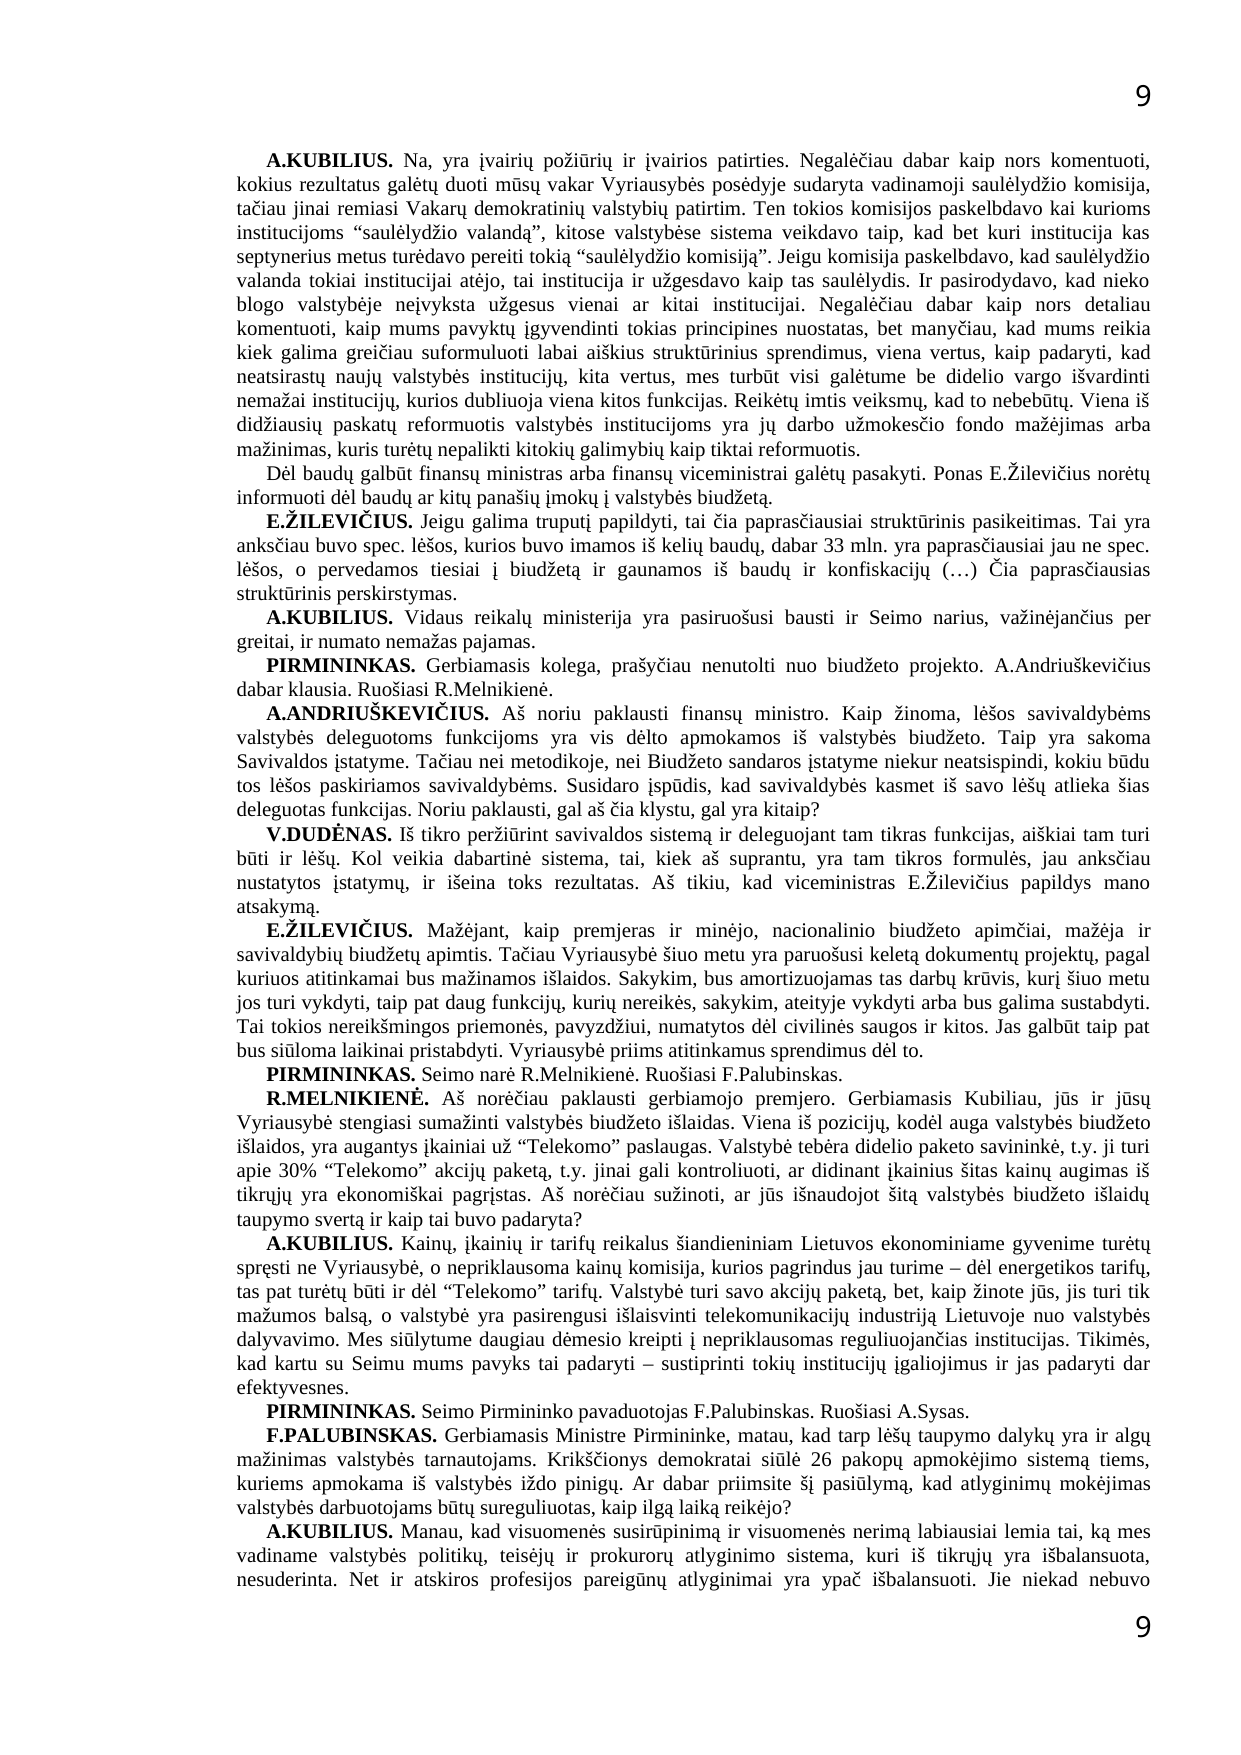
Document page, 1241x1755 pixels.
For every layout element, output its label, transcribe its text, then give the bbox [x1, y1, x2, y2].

text PIRMININKAS. Seimo Pirmininko pavaduotojas F.Palubinskas. Ruošiasi A.Sysas. [236, 1399, 1152, 1423]
text A.KUBILIUS. Na, yra įvairių požiūrių ir įvairios patirties. Negalėčiau dabar kaip nors komentuoti, kokius rezultatus galėtų duoti mūsų vakar Vyriausybės posėdyje sudaryta vadinamoji saulėlydžio komisija, tačiau jinai remiasi Vakarų demokratinių valstybių patirtim. Ten tokios komisijos paskelbdavo kai kurioms institucijoms “saulėlydžio valandą”, kitose valstybėse sistema veikdavo taip, kad bet kuri institucija kas septynerius metus turėdavo pereiti tokią “saulėlydžio komisiją”. Jeigu komisija paskelbdavo, kad saulėlydžio valanda tokiai institucijai atėjo, tai institucija ir užgesdavo kaip tas saulėlydis. Ir pasirodydavo, kad nieko blogo valstybėje neįvyksta užgesus vienai ar kitai institucijai. Negalėčiau dabar kaip nors detaliau komentuoti, kaip mums pavyktų įgyvendinti tokias principines nuostatas, bet manyčiau, kad mums reikia kiek galima greičiau suformuluoti labai aiškius struktūrinius sprendimus, viena vertus, kaip padaryti, kad neatsirastų naujų valstybės institucijų, kita vertus, mes turbūt visi galėtume be didelio vargo išvardinti nemažai institucijų, kurios dubliuoja viena kitos funkcijas. Reikėtų imtis veiksmų, kad to nebebūtų. Viena iš didžiausių paskatų reformuotis valstybės institucijoms yra jų darbo užmokesčio fondo mažėjimas arba mažinimas, kuris turėtų nepalikti kitokių galimybių kaip tiktai reformuotis. [236, 148, 1152, 461]
text PIRMININKAS. Seimo narė R.Melnikienė. Ruošiasi F.Palubinskas. [236, 1062, 1152, 1086]
text Dėl baudų galbūt finansų ministras arba finansų viceministrai galėtų pasakyti. Ponas E.Žilevičius norėtų informuoti dėl baudų ar kitų panašių įmokų į valstybės biudžetą. [236, 461, 1152, 509]
text A.KUBILIUS. Manau, kad visuomenės susirūpinimą ir visuomenės nerimą labiausiai lemia tai, ką mes vadiname valstybės politikų, teisėjų ir prokurorų atlyginimo sistema, kuri iš tikrųjų yra išbalansuota, nesuderinta. Net ir atskiros profesijos pareigūnų atlyginimai yra ypač išbalansuoti. Jie niekad nebuvo [236, 1519, 1152, 1591]
text E.ŽILEVIČIUS. Jeigu galima truputį papildyti, tai čia paprasčiausiai struktūrinis pasikeitimas. Tai yra anksčiau buvo spec. lėšos, kurios buvo imamos iš kelių baudų, dabar 33 mln. yra paprasčiausiai jau ne spec. lėšos, o pervedamos tiesiai į biudžetą ir gaunamos iš baudų ir konfiskacijų (…) Čia paprasčiausias struktūrinis perskirstymas. [236, 509, 1152, 605]
text A.ANDRIUŠKEVIČIUS. Aš noriu paklausti finansų ministro. Kaip žinoma, lėšos savivaldybėms valstybės deleguotoms funkcijoms yra vis dėlto apmokamos iš valstybės biudžeto. Taip yra sakoma Savivaldos įstatyme. Tačiau nei metodikoje, nei Biudžeto sandaros įstatyme niekur neatsispindi, kokiu būdu tos lėšos paskiriamos savivaldybėms. Susidaro įspūdis, kad savivaldybės kasmet iš savo lėšų atlieka šias deleguotas funkcijas. Noriu paklausti, gal aš čia klystu, gal yra kitaip? [236, 701, 1152, 821]
text E.ŽILEVIČIUS. Mažėjant, kaip premjeras ir minėjo, nacionalinio biudžeto apimčiai, mažėja ir savivaldybių biudžetų apimtis. Tačiau Vyriausybė šiuo metu yra paruošusi keletą dokumentų projektų, pagal kuriuos atitinkamai bus mažinamos išlaidos. Sakykim, bus amortizuojamas tas darbų krūvis, kurį šiuo metu jos turi vykdyti, taip pat daug funkcijų, kurių nereikės, sakykim, ateityje vykdyti arba bus galima sustabdyti. Tai tokios nereikšmingos priemonės, pavyzdžiui, numatytos dėl civilinės saugos ir kitos. Jas galbūt taip pat bus siūloma laikinai pristabdyti. Vyriausybė priims atitinkamus sprendimus dėl to. [236, 918, 1152, 1062]
text V.DUDĖNAS. Iš tikro peržiūrint savivaldos sistemą ir deleguojant tam tikras funkcijas, aiškiai tam turi būti ir lėšų. Kol veikia dabartinė sistema, tai, kiek aš suprantu, yra tam tikros formulės, jau anksčiau nustatytos įstatymų, ir išeina toks rezultatas. Aš tikiu, kad viceministras E.Žilevičius papildys mano atsakymą. [236, 821, 1152, 918]
text R.MELNIKIENĖ. Aš norėčiau paklausti gerbiamojo premjero. Gerbiamasis Kubiliau, jūs ir jūsų Vyriausybė stengiasi sumažinti valstybės biudžeto išlaidas. Viena iš pozicijų, kodėl auga valstybės biudžeto išlaidos, yra augantys įkainiai už “Telekomo” paslaugas. Valstybė tebėra didelio paketo savininkė, t.y. ji turi apie 30% “Telekomo” akcijų paketą, t.y. jinai gali kontroliuoti, ar didinant įkainius šitas kainų augimas iš tikrųjų yra ekonomiškai pagrįstas. Aš norėčiau sužinoti, ar jūs išnaudojot šitą valstybės biudžeto išlaidų taupymo svertą ir kaip tai buvo padaryta? [236, 1086, 1152, 1231]
text A.KUBILIUS. Vidaus reikalų ministerija yra pasiruošusi bausti ir Seimo narius, važinėjančius per greitai, ir numato nemažas pajamas. [236, 605, 1152, 653]
text PIRMININKAS. Gerbiamasis kolega, prašyčiau nenutolti nuo biudžeto projekto. A.Andriuškevičius dabar klausia. Ruošiasi R.Melnikienė. [236, 653, 1152, 701]
text A.KUBILIUS. Kainų, įkainių ir tarifų reikalus šiandieniniam Lietuvos ekonominiame gyvenime turėtų spręsti ne Vyriausybė, o nepriklausoma kainų komisija, kurios pagrindus jau turime – dėl energetikos tarifų, tas pat turėtų būti ir dėl “Telekomo” tarifų. Valstybė turi savo akcijų paketą, bet, kaip žinote jūs, jis turi tik mažumos balsą, o valstybė yra pasirengusi išlaisvinti telekomunikacijų industriją Lietuvoje nuo valstybės dalyvavimo. Mes siūlytume daugiau dėmesio kreipti į nepriklausomas reguliuojančias institucijas. Tikimės, kad kartu su Seimu mums pavyks tai padaryti – sustiprinti tokių institucijų įgaliojimus ir jas padaryti dar efektyvesnes. [236, 1231, 1152, 1399]
text F.PALUBINSKAS. Gerbiamasis Ministre Pirmininke, matau, kad tarp lėšų taupymo dalykų yra ir algų mažinimas valstybės tarnautojams. Krikščionys demokratai siūlė 26 pakopų apmokėjimo sistemą tiems, kuriems apmokama iš valstybės iždo pinigų. Ar dabar priimsite šį pasiūlymą, kad atlyginimų mokėjimas valstybės darbuotojams būtų sureguliuotas, kaip ilgą laiką reikėjo? [236, 1423, 1152, 1519]
